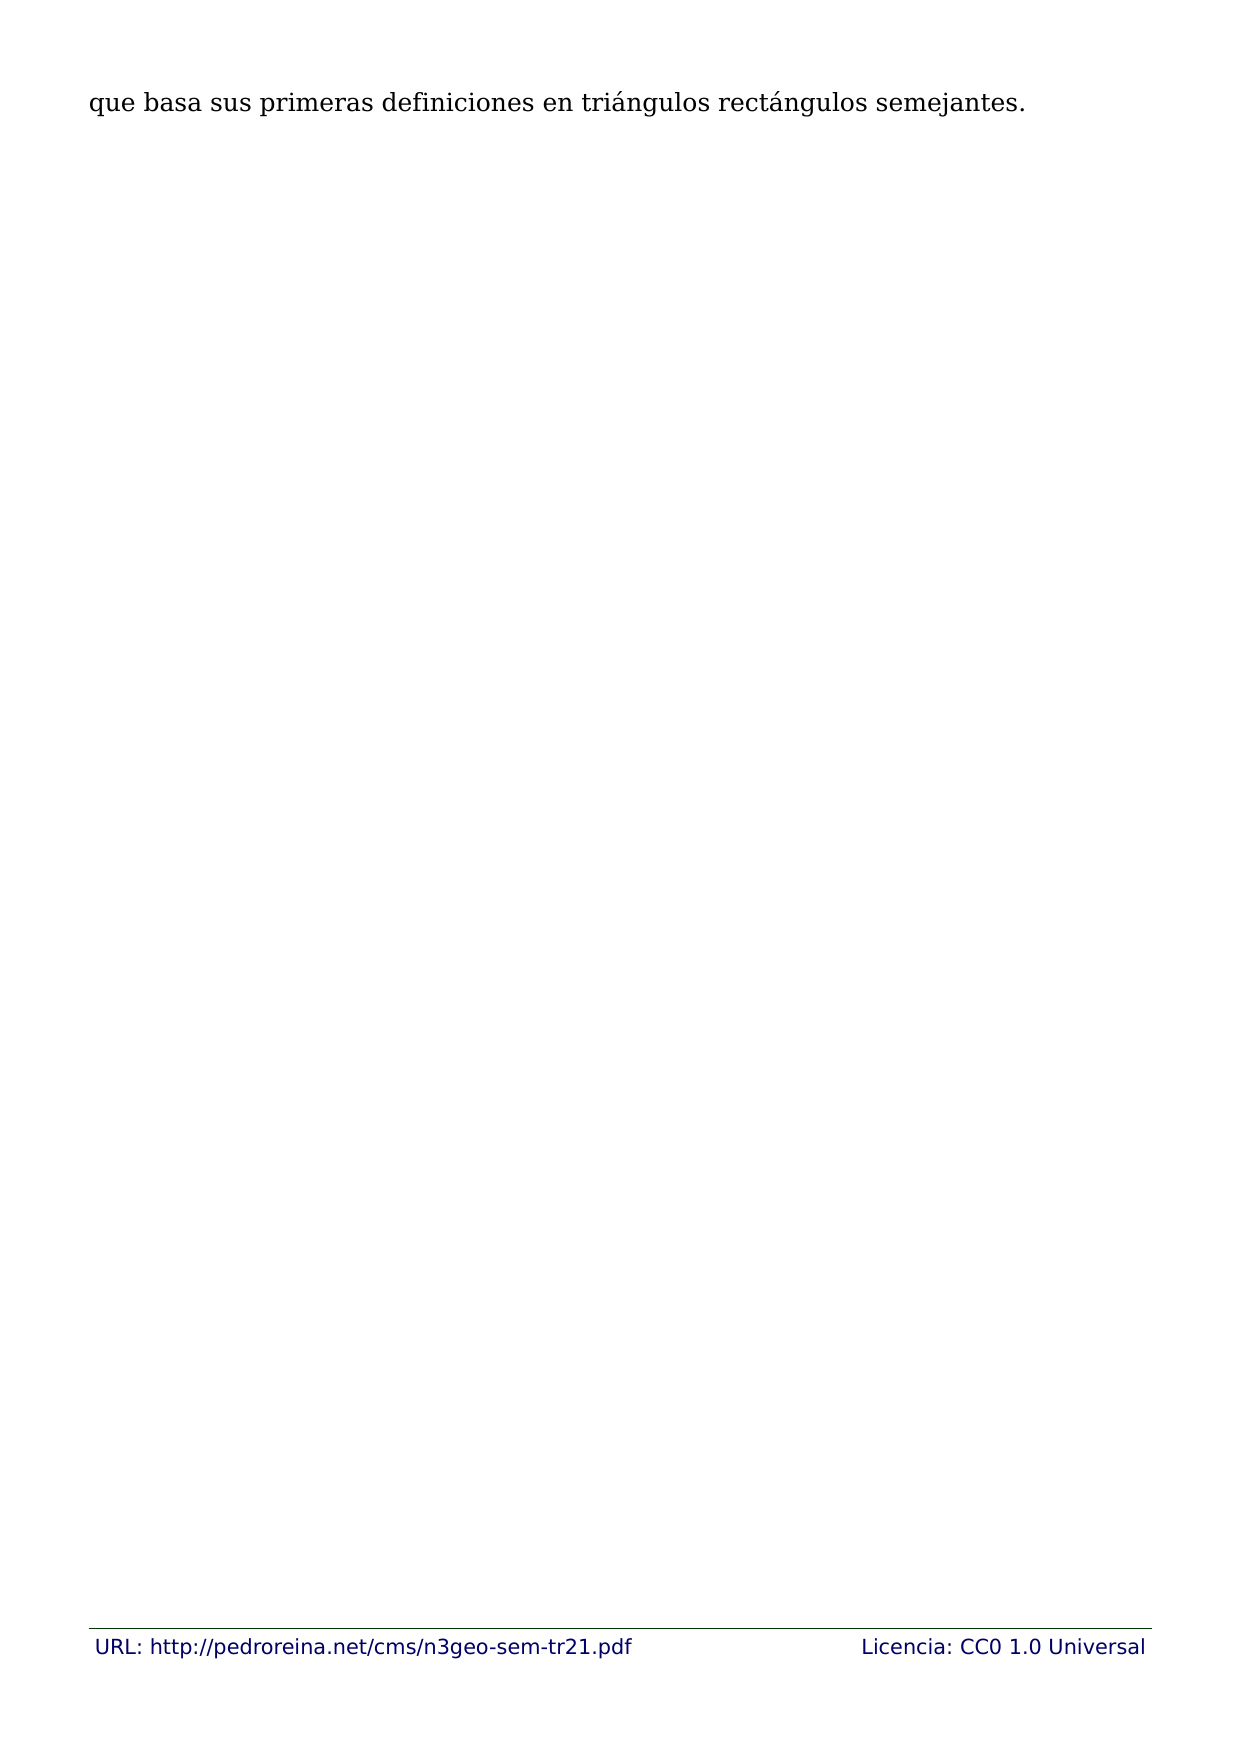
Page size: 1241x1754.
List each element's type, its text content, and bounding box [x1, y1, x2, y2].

text que basa sus primeras definiciones en triángulos rectángulos semejantes. [88, 88, 1152, 118]
